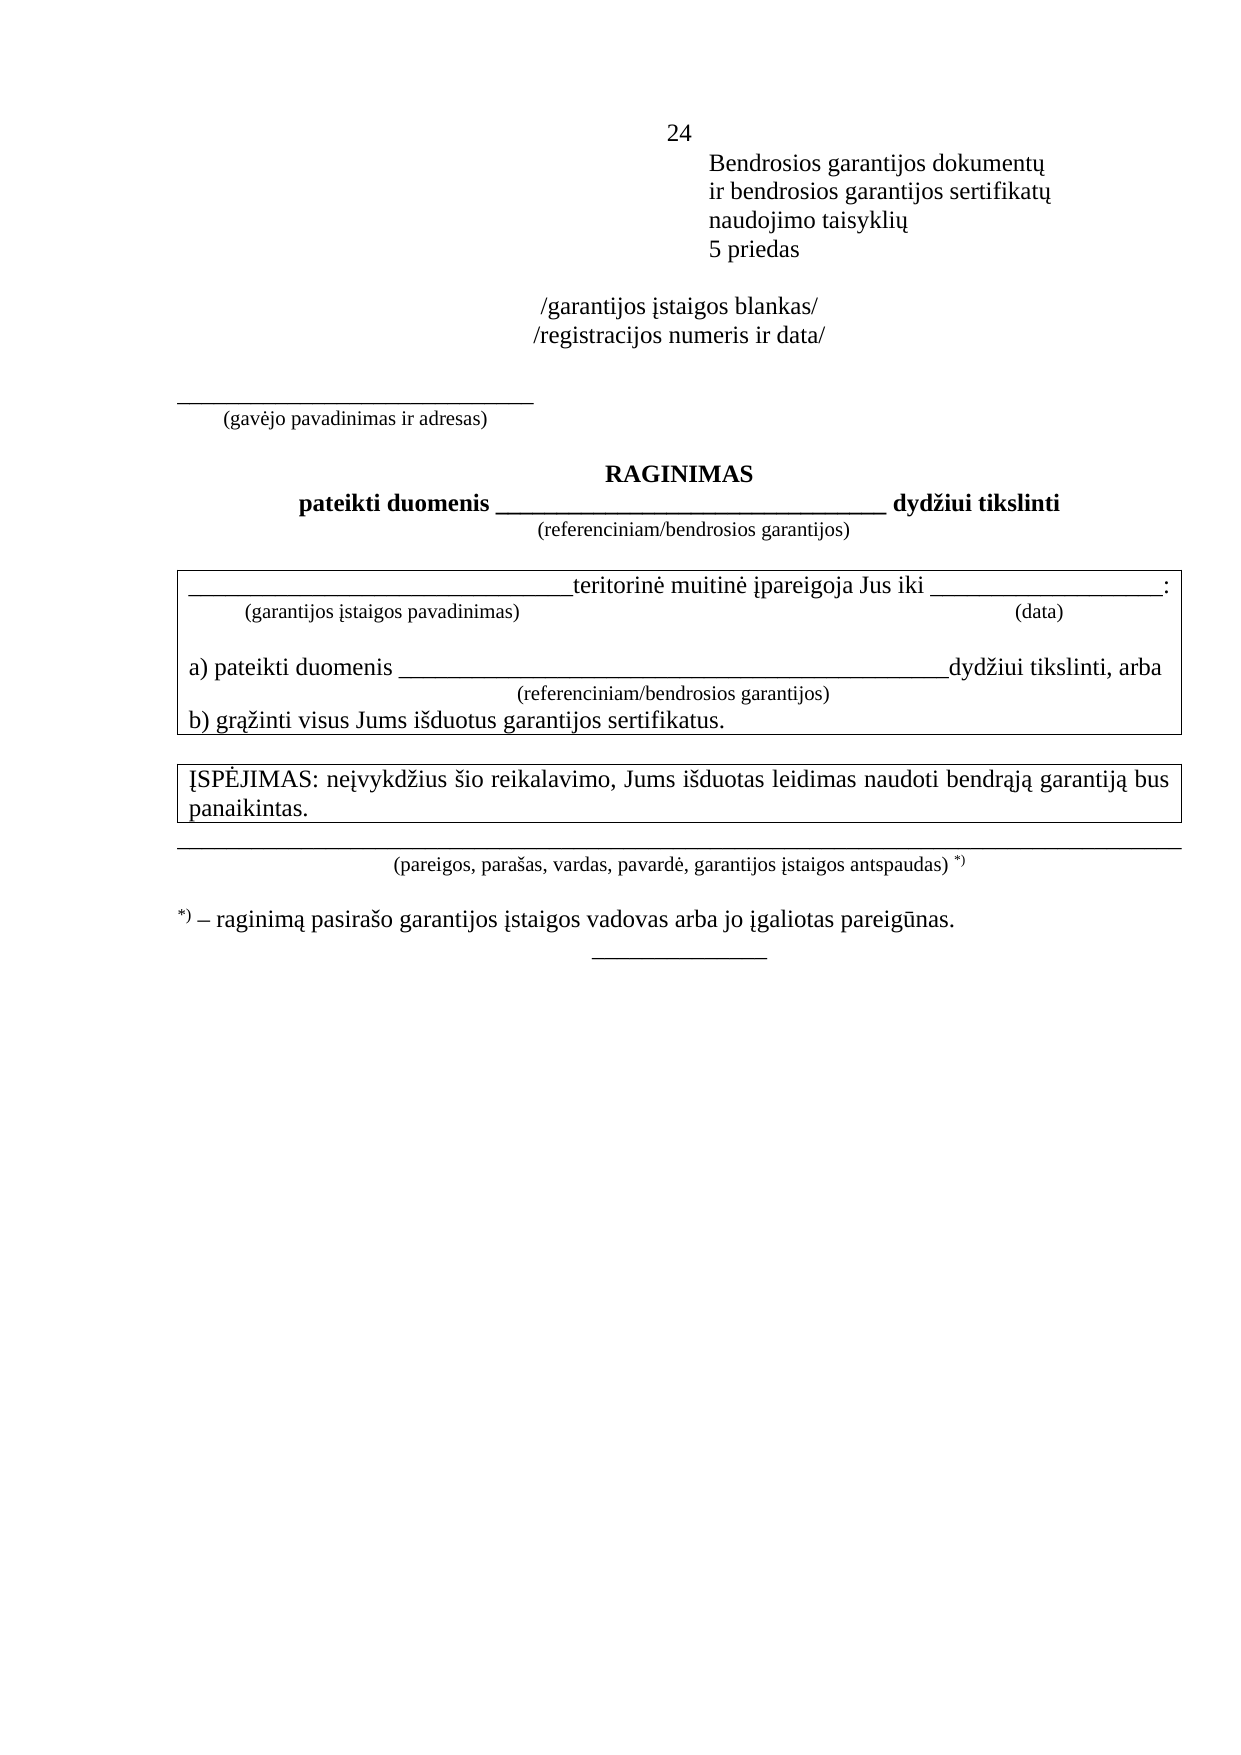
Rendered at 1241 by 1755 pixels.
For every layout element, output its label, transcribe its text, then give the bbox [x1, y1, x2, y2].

text pateikti duomenis dydžiui tikslinti [177, 488, 1181, 517]
text ______________ [177, 933, 1181, 962]
text /garantijos įstaigos blankas/ [177, 291, 1181, 320]
text (referenciniam/bendrosios garantijos) [177, 517, 1181, 541]
text RAGINIMAS [177, 459, 1181, 488]
text naudojimo taisyklių [177, 205, 1181, 234]
text Bendrosios garantijos dokumentų [709, 148, 1181, 176]
text *) – raginimą pasirašo garantijos įstaigos vadovas arba jo įgaliotas pareigūnas. [177, 904, 1181, 933]
table_header ĮSPĖJIMAS: neįvykdžius šio reikalavimo, Jums išduotas leidimas naudoti bendrąją garantiją bus panaikintas. [178, 765, 1181, 822]
table_header teritorinė muitinė įpareigoja Jus iki : (garantijos įstaigos pavadinimas) (data) a) pateikti duomenis dydžiui tikslinti, arba (referenciniam/bendrosios garantijos) b) grąžinti visus Jums išduotus garantijos sertifikatus. [178, 571, 1181, 734]
text (pareigos, parašas, vardas, pavardė, garantijos įstaigos antspaudas) *) [177, 852, 1181, 876]
text ir bendrosios garantijos sertifikatų [177, 176, 1181, 205]
text (gavėjo pavadinimas ir adresas) [177, 406, 1181, 430]
text 5 priedas [177, 234, 1181, 263]
text /registracijos numeris ir data/ [177, 320, 1181, 349]
